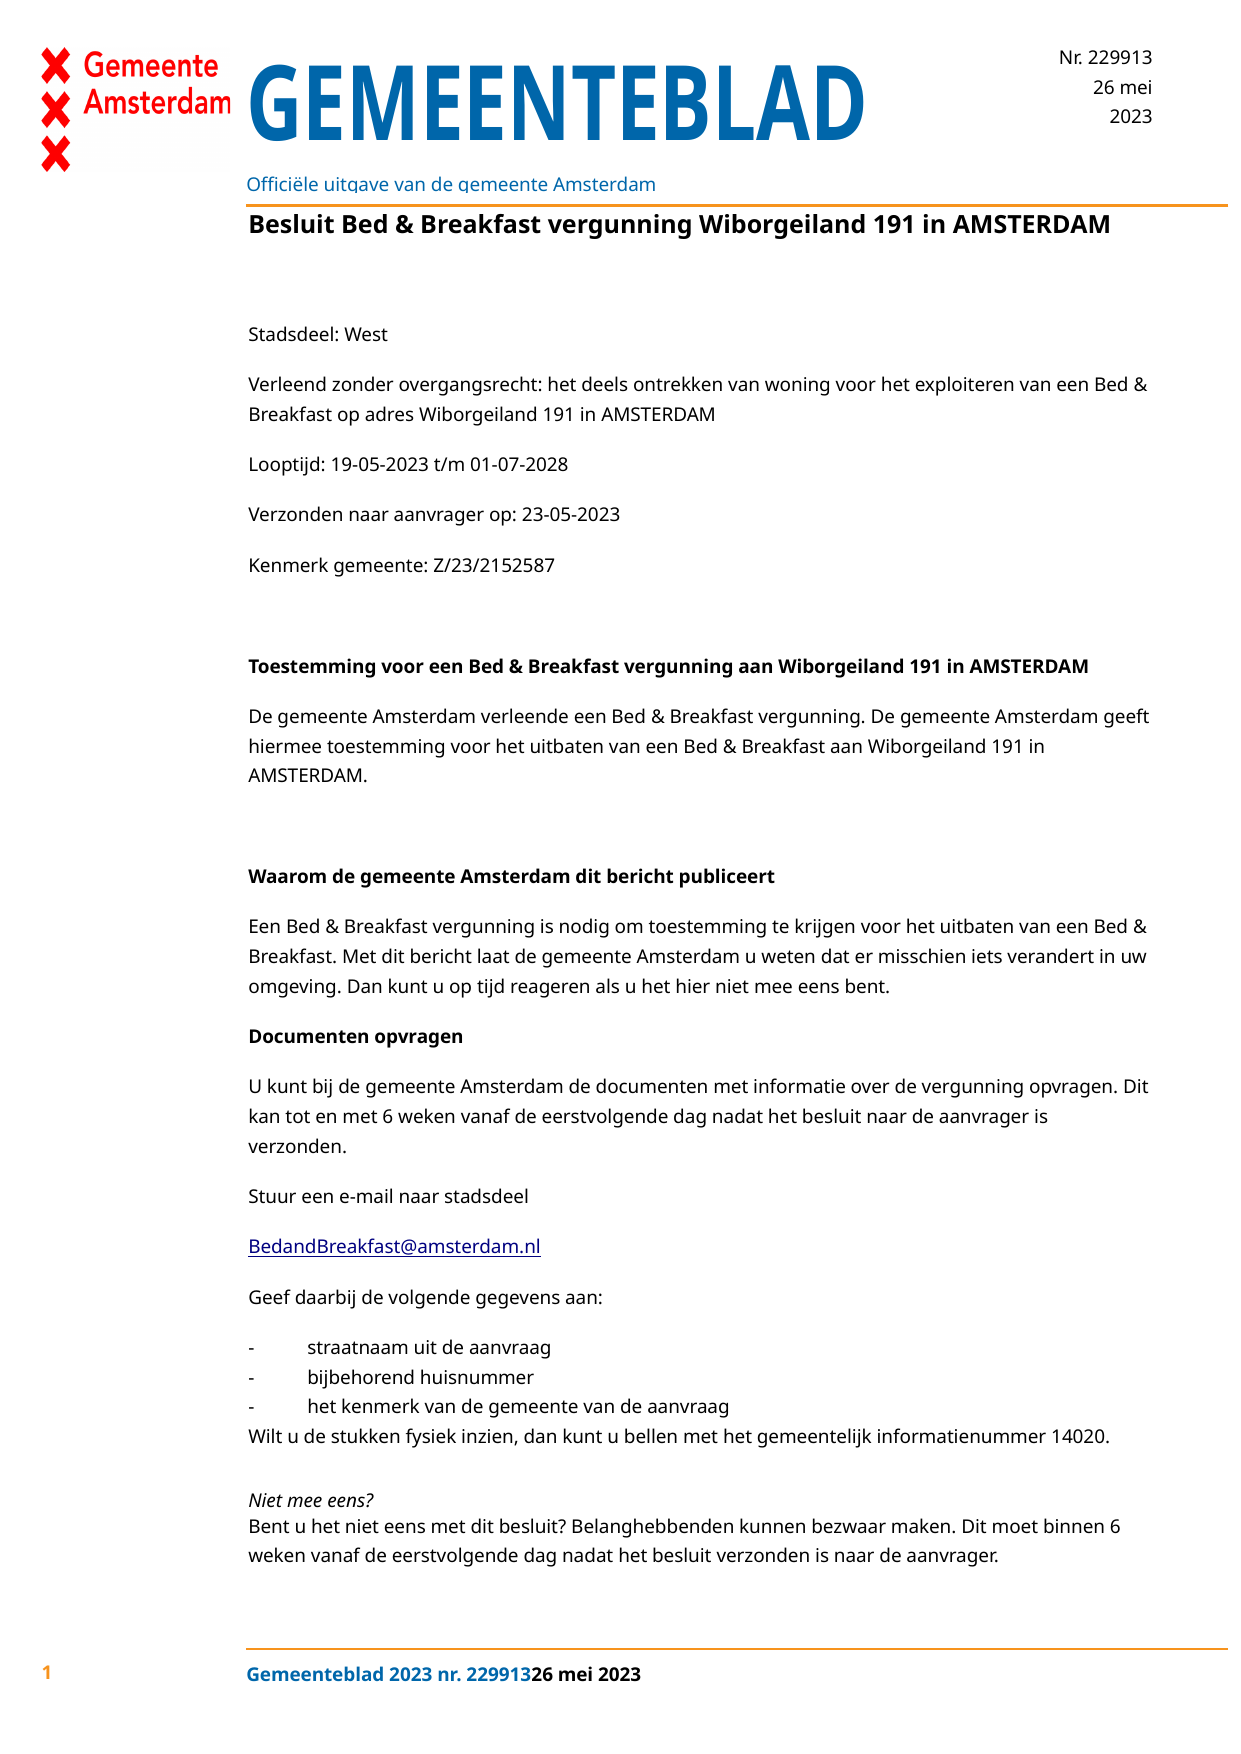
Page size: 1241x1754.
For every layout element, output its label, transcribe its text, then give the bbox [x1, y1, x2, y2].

list straatnaam uit de aanvraag [248, 1334, 1152, 1360]
text BedandBreakfast@amsterdam.nl [248, 1234, 1152, 1259]
text Waarom de gemeente Amsterdam dit bericht publiceert [248, 863, 1152, 889]
text Documenten opvragen [248, 1023, 1152, 1049]
text U kunt bij de gemeente Amsterdam de documenten met informatie over de vergunning opvragen. Dit kan tot en met 6 weken vanaf de eerstvolgende dag nadat het besluit naar de aanvrager is verzonden. [248, 1074, 1152, 1158]
text Kenmerk gemeente: Z/23/2152587 [248, 552, 1152, 578]
text Bent u het niet eens met dit besluit? Belanghebbenden kunnen bezwaar maken. Dit moet binnen 6 weken vanaf de eerstvolgende dag nadat het besluit verzonden is naar de aanvrager. [248, 1513, 1152, 1568]
text Een Bed & Breakfast vergunning is nodig om toestemming te krijgen voor het uitbaten van een Bed & Breakfast. Met dit bericht laat de gemeente Amsterdam u weten dat er misschien iets verandert in uw omgeving. Dan kunt u op tijd reageren als u het hier niet mee eens bent. [248, 914, 1152, 998]
list bijbehorend huisnummer [248, 1364, 1152, 1390]
text De gemeente Amsterdam verleende een Bed & Breakfast vergunning. De gemeente Amsterdam geeft hiermee toestemming voor het uitbaten van een Bed & Breakfast aan Wiborgeiland 191 in AMSTERDAM. [248, 703, 1152, 788]
text Niet mee eens? [248, 1487, 1152, 1513]
text Verzonden naar aanvrager op: 23-05-2023 [248, 502, 1152, 527]
text Verleend zonder overgangsrecht: het deels ontrekken van woning voor het exploiteren van een Bed & Breakfast op adres Wiborgeiland 191 in AMSTERDAM [248, 371, 1152, 426]
text Besluit Bed & Breakfast vergunning Wiborgeiland 191 in AMSTERDAM [248, 207, 1152, 241]
picture [41, 47, 231, 172]
text Looptijd: 19-05-2023 t/m 01-07-2028 [248, 451, 1152, 477]
text Stuur een e-mail naar stadsdeel [248, 1183, 1152, 1209]
text Geef daarbij de volgende gegevens aan: [248, 1284, 1152, 1310]
text Stadsdeel: West [248, 321, 1152, 346]
text Wilt u de stukken fysiek inzien, dan kunt u bellen met het gemeentelijk informatienummer 14020. [248, 1423, 1152, 1449]
text Toestemming voor een Bed & Breakfast vergunning aan Wiborgeiland 191 in AMSTERDAM [248, 653, 1152, 678]
list het kenmerk van de gemeente van de aanvraag [248, 1394, 1152, 1419]
